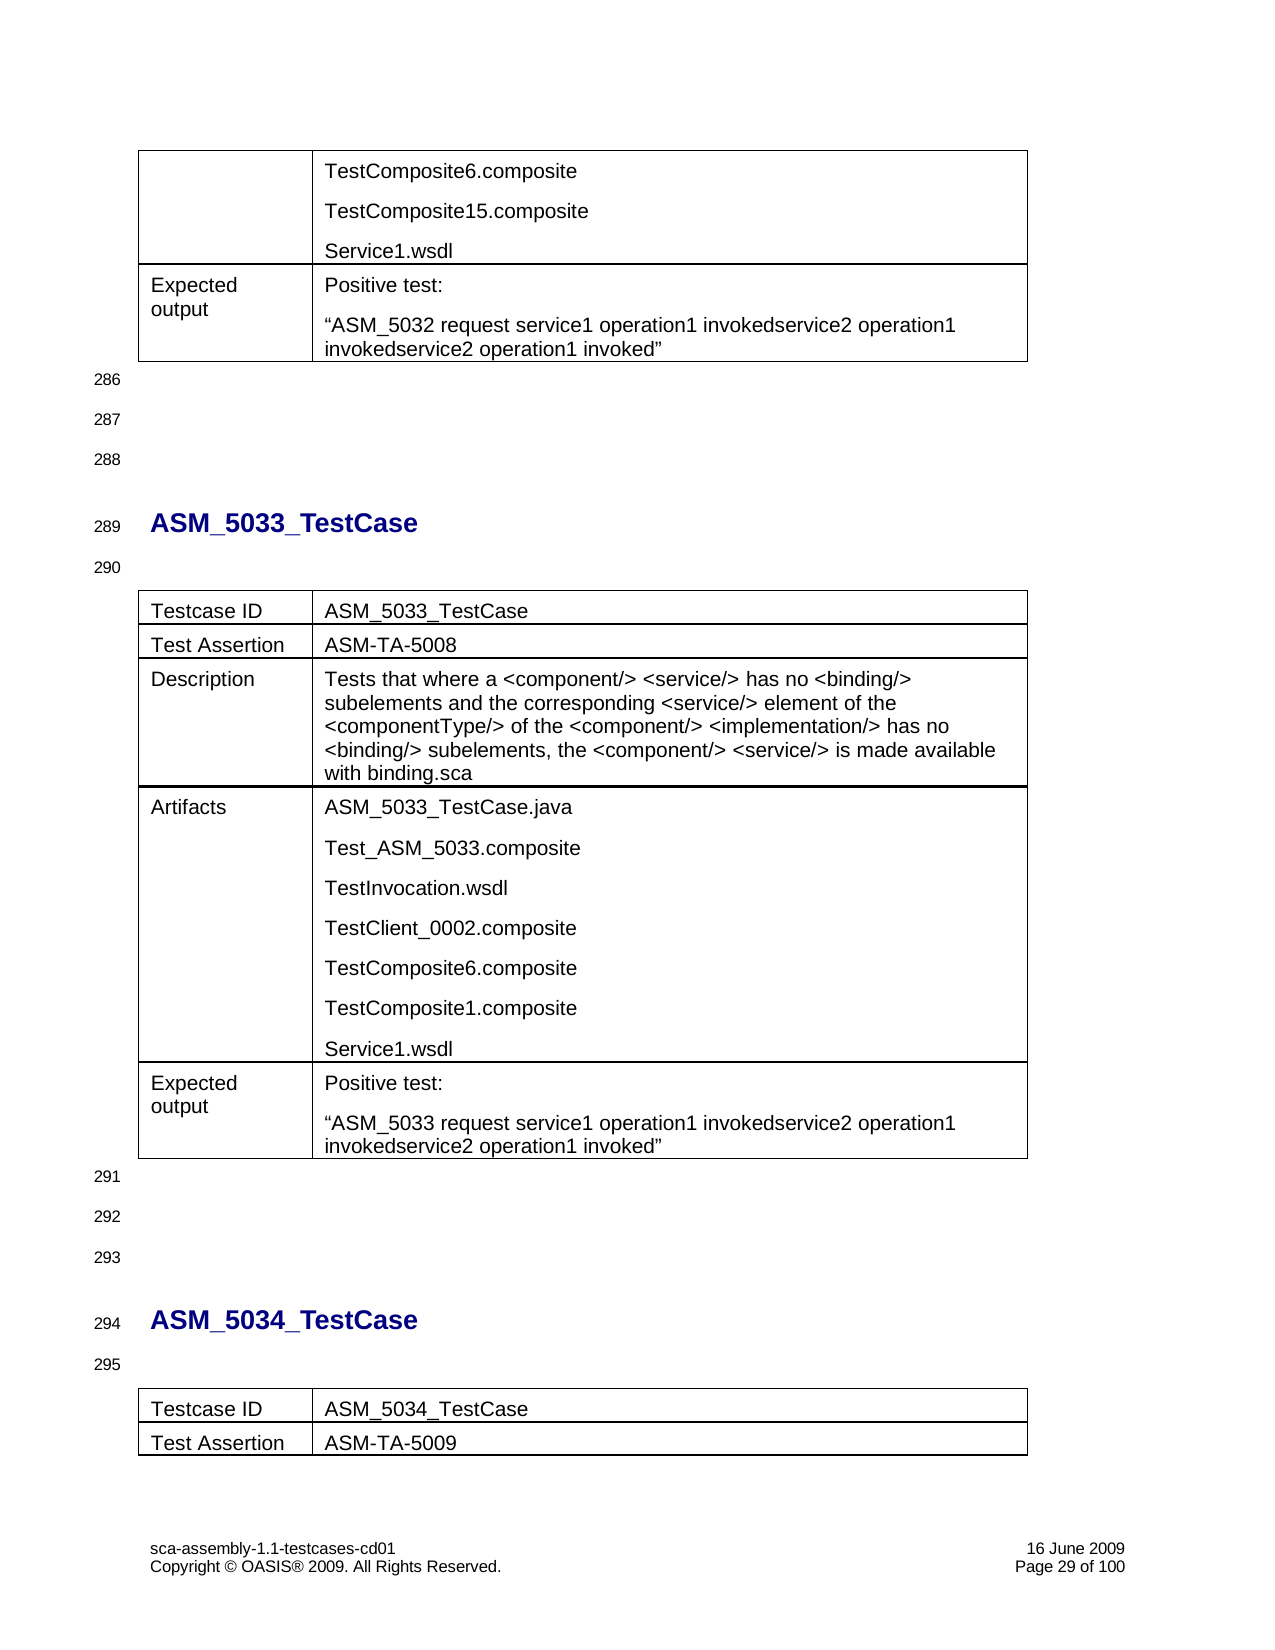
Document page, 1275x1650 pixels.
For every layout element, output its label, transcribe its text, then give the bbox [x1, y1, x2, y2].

table_cell [139, 151, 312, 263]
table_cell TestComposite6.composite TestComposite15.composite Service1.wsdl [313, 151, 1027, 263]
table_cell Expected output [139, 1063, 312, 1158]
table_header Testcase ID [139, 1389, 312, 1421]
table_cell Artifacts [139, 788, 312, 1061]
table_cell Expected output [139, 265, 312, 361]
subtitle ASM_5034_TestCase [150, 1305, 1125, 1335]
table_cell Test Assertion [139, 625, 312, 657]
table_cell Positive test: “ASM_5032 request service1 operation1 invokedservice2 operation1 invokedservice2 operation1 invoked” [313, 265, 1027, 361]
table_header ASM_5033_TestCase [313, 591, 1027, 623]
table_header Testcase ID [139, 591, 312, 623]
table_cell Positive test: “ASM_5033 request service1 operation1 invokedservice2 operation1 invokedservice2 operation1 invoked” [313, 1063, 1027, 1158]
table_header ASM_5034_TestCase [313, 1389, 1027, 1421]
table_cell Test Assertion [139, 1423, 312, 1454]
subtitle ASM_5033_TestCase [150, 508, 1125, 538]
table_cell ASM_5033_TestCase.java Test_ASM_5033.composite TestInvocation.wsdl TestClient_0002.composite TestComposite6.composite TestComposite1.composite Service1.wsdl [313, 788, 1027, 1061]
table_cell Description [139, 659, 312, 785]
table_cell Tests that where a <component/> <service/> has no <binding/> subelements and the corresponding <service/> element of the <componentType/> of the <component/> <implementation/> has no <binding/> subelements, the <component/> <service/> is made available with binding.sca [313, 659, 1027, 785]
table_cell ASM-TA-5009 [313, 1423, 1027, 1454]
table_cell ASM-TA-5008 [313, 625, 1027, 657]
